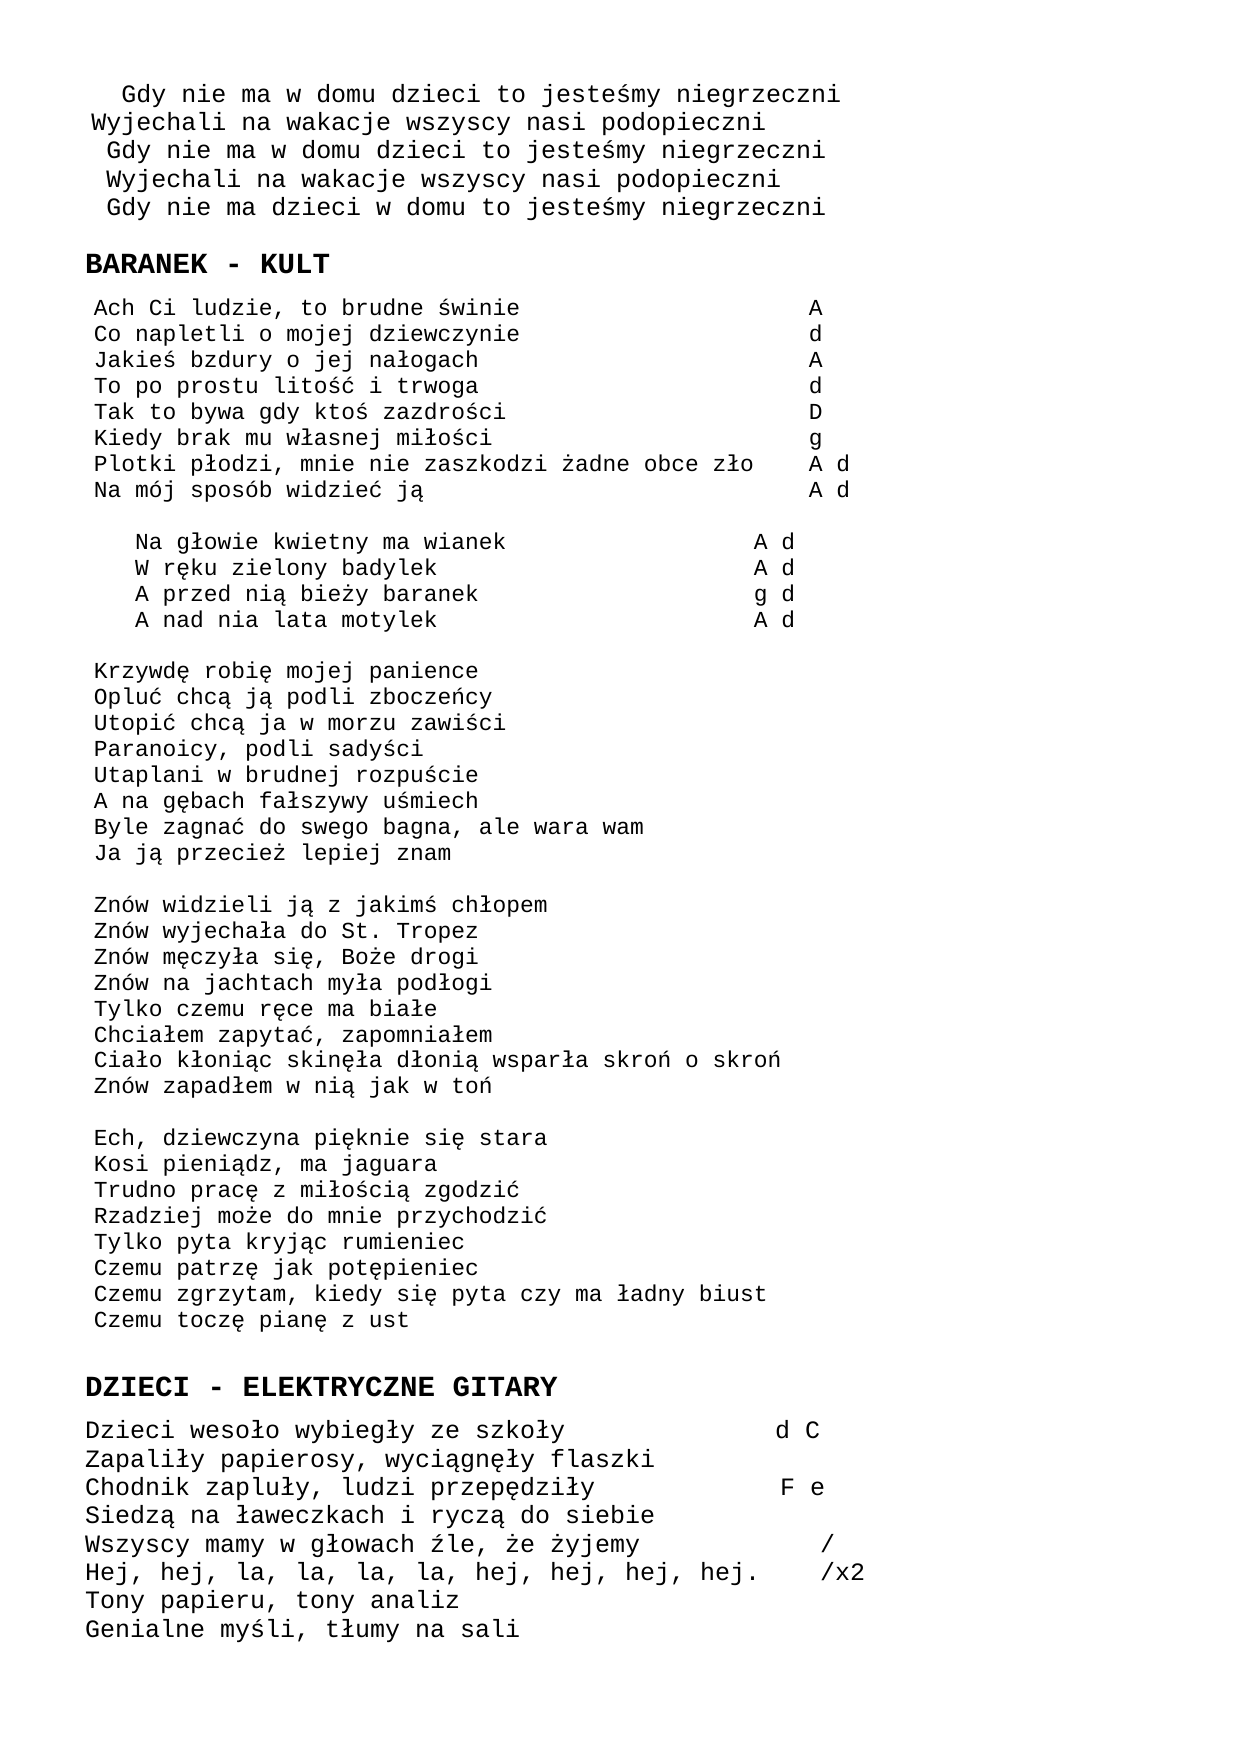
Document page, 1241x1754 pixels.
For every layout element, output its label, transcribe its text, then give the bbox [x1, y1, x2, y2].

text Genialne myśli, tłumy na sali [85, 1616, 1182, 1644]
text Zapaliły papierosy, wyciągnęły flaszki [85, 1446, 1182, 1474]
text Tony papieru, tony analiz [85, 1588, 1182, 1616]
text Chodnik zapluły, ludzi przepędziły F e [85, 1474, 1182, 1503]
table_header Ach Ci ludzie, to brudne świnie A Co napletli o mojej dziewczynie d Jakieś bzdury o jej nałogach A To po prostu litość i trwoga d Tak to bywa gdy ktoś zazdrości D Kiedy brak mu własnej miłości g Plotki płodzi, mnie nie zaszkodzi żadne obce zło A d Na mój sposób widzieć ją A d Na głowie kwietny ma wianek A d W ręku zielony badylek A d A przed nią bieży baranek g d A nad nia lata motylek A d Krzywdę robię mojej panience Opluć chcą ją podli zboczeńcy Utopić chcą ja w morzu zawiści Paranoicy, podli sadyści Utaplani w brudnej rozpuście A na gębach fałszywy uśmiech Byle zagnać do swego bagna, ale wara wam Ja ją przecież lepiej znam Znów widzieli ją z jakimś chłopem Znów wyjechała do St. Tropez Znów męczyła się, Boże drogi Znów na jachtach myła podłogi Tylko czemu ręce ma białe Chciałem zapytać, zapomniałem Ciało kłoniąc skinęła dłonią wsparła skroń o skroń Znów zapadłem w nią jak w toń Ech, dziewczyna pięknie się stara Kosi pieniądz, ma jaguara Trudno pracę z miłością zgodzić Rzadziej może do mnie przychodzić Tylko pyta kryjąc rumieniec Czemu patrzę jak potępieniec Czemu zgrzytam, kiedy się pyta czy ma ładny biust Czemu toczę pianę z ust [99, 295, 1169, 1336]
text Wszyscy mamy w głowach źle, że żyjemy / [85, 1531, 1182, 1559]
subtitle DZIECI - ELEKTRYCZNE GITARY [85, 1372, 1182, 1405]
text Hej, hej, la, la, la, la, hej, hej, hej, hej. /x2 [85, 1559, 1182, 1588]
table_header Gdy nie ma w domu dzieci to jesteśmy niegrzeczni Wyjechali na wakacje wszyscy nasi podopieczni Gdy nie ma w domu dzieci to jesteśmy niegrzeczni Wyjechali na wakacje wszyscy nasi podopieczni Gdy nie ma dzieci w domu to jesteśmy niegrzeczni [90, 80, 1161, 224]
text Siedzą na ławeczkach i ryczą do siebie [85, 1503, 1182, 1531]
text Dzieci wesoło wybiegły ze szkoły d C [85, 1418, 1182, 1446]
subtitle BARANEK - KULT [85, 249, 1182, 283]
